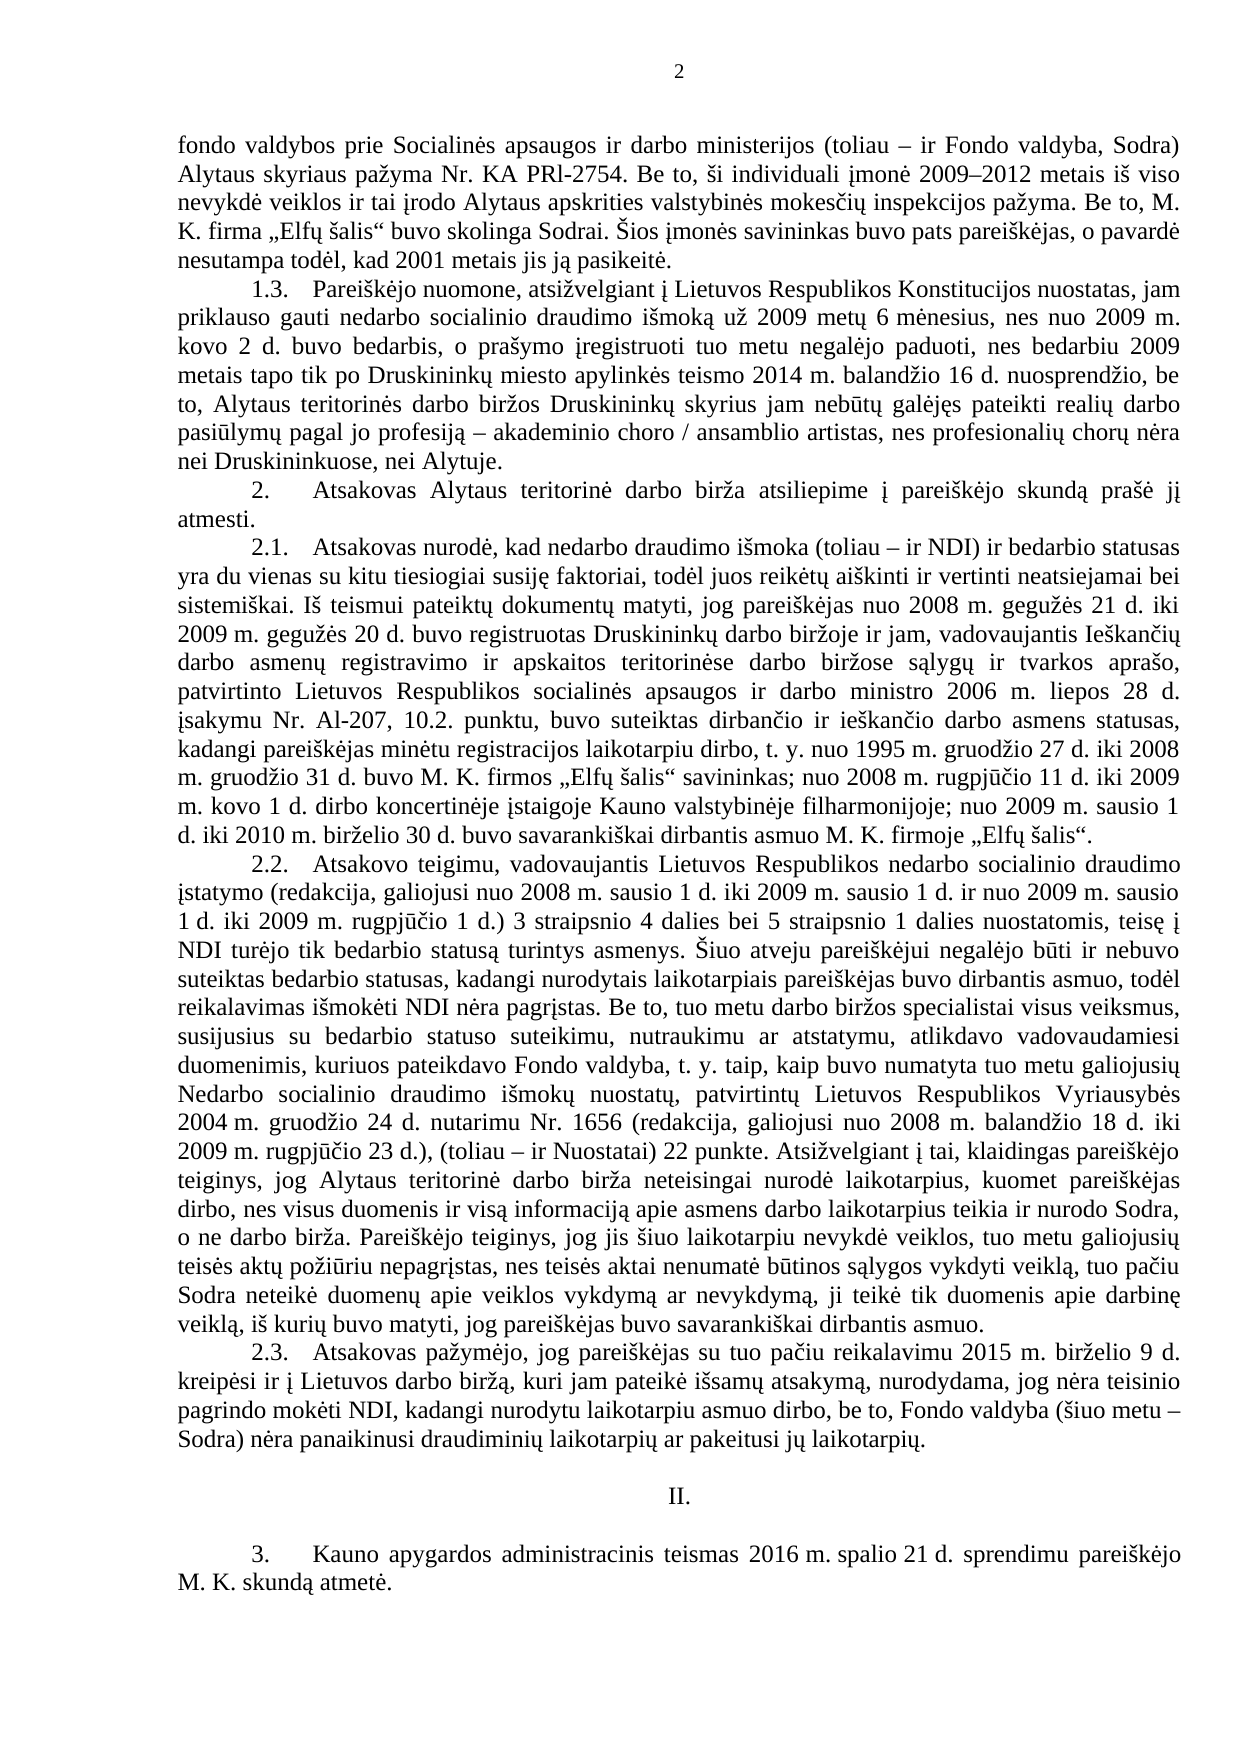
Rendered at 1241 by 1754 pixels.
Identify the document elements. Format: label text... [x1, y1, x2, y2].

text 1.3. Pareiškėjo nuomone, atsižvelgiant į Lietuvos Respublikos Konstitucijos nuostatas, jam priklauso gauti nedarbo socialinio draudimo išmoką už 2009 metų 6 mėnesius, nes nuo 2009 m. kovo 2 d. buvo bedarbis, o prašymo įregistruoti tuo metu negalėjo paduoti, nes bedarbiu 2009 metais tapo tik po Druskininkų miesto apylinkės teismo 2014 m. balandžio 16 d. nuosprendžio, be to, Alytaus teritorinės darbo biržos Druskininkų skyrius jam nebūtų galėjęs pateikti realių darbo pasiūlymų pagal jo profesiją – akademinio choro / ansamblio artistas, nes profesionalių chorų nėra nei Druskininkuose, nei Alytuje. [177, 274, 1181, 475]
text 3. Kauno apygardos administracinis teismas 2016 m. spalio 21 d. sprendimu pareiškėjo M. K. skundą atmetė. [177, 1539, 1181, 1596]
text 2. Atsakovas Alytaus teritorinė darbo birža atsiliepime į pareiškėjo skundą prašė jį atmesti. [177, 475, 1181, 532]
text fondo valdybos prie Socialinės apsaugos ir darbo ministerijos (toliau – ir Fondo valdyba, Sodra) Alytaus skyriaus pažyma Nr. KA PRl-2754. Be to, ši individuali įmonė 2009–2012 metais iš viso nevykdė veiklos ir tai įrodo Alytaus apskrities valstybinės mokesčių inspekcijos pažyma. Be to, M. K. firma „Elfų šalis“ buvo skolinga Sodrai. Šios įmonės savininkas buvo pats pareiškėjas, o pavardė nesutampa todėl, kad 2001 metais jis ją pasikeitė. [177, 130, 1181, 274]
text II. [177, 1481, 1181, 1510]
text 2.2. Atsakovo teigimu, vadovaujantis Lietuvos Respublikos nedarbo socialinio draudimo įstatymo (redakcija, galiojusi nuo 2008 m. sausio 1 d. iki 2009 m. sausio 1 d. ir nuo 2009 m. sausio 1 d. iki 2009 m. rugpjūčio 1 d.) 3 straipsnio 4 dalies bei 5 straipsnio 1 dalies nuostatomis, teisę į NDI turėjo tik bedarbio statusą turintys asmenys. Šiuo atveju pareiškėjui negalėjo būti ir nebuvo suteiktas bedarbio statusas, kadangi nurodytais laikotarpiais pareiškėjas buvo dirbantis asmuo, todėl reikalavimas išmokėti NDI nėra pagrįstas. Be to, tuo metu darbo biržos specialistai visus veiksmus, susijusius su bedarbio statuso suteikimu, nutraukimu ar atstatymu, atlikdavo vadovaudamiesi duomenimis, kuriuos pateikdavo Fondo valdyba, t. y. taip, kaip buvo numatyta tuo metu galiojusių Nedarbo socialinio draudimo išmokų nuostatų, patvirtintų Lietuvos Respublikos Vyriausybės 2004 m. gruodžio 24 d. nutarimu Nr. 1656 (redakcija, galiojusi nuo 2008 m. balandžio 18 d. iki 2009 m. rugpjūčio 23 d.), (toliau – ir Nuostatai) 22 punkte. Atsižvelgiant į tai, klaidingas pareiškėjo teiginys, jog Alytaus teritorinė darbo birža neteisingai nurodė laikotarpius, kuomet pareiškėjas dirbo, nes visus duomenis ir visą informaciją apie asmens darbo laikotarpius teikia ir nurodo Sodra, o ne darbo birža. Pareiškėjo teiginys, jog jis šiuo laikotarpiu nevykdė veiklos, tuo metu galiojusių teisės aktų požiūriu nepagrįstas, nes teisės aktai nenumatė būtinos sąlygos vykdyti veiklą, tuo pačiu Sodra neteikė duomenų apie veiklos vykdymą ar nevykdymą, ji teikė tik duomenis apie darbinę veiklą, iš kurių buvo matyti, jog pareiškėjas buvo savarankiškai dirbantis asmuo. [177, 849, 1181, 1337]
text 2.1. Atsakovas nurodė, kad nedarbo draudimo išmoka (toliau – ir NDI) ir bedarbio statusas yra du vienas su kitu tiesiogiai susiję faktoriai, todėl juos reikėtų aiškinti ir vertinti neatsiejamai bei sistemiškai. Iš teismui pateiktų dokumentų matyti, jog pareiškėjas nuo 2008 m. gegužės 21 d. iki 2009 m. gegužės 20 d. buvo registruotas Druskininkų darbo biržoje ir jam, vadovaujantis Ieškančių darbo asmenų registravimo ir apskaitos teritorinėse darbo biržose sąlygų ir tvarkos aprašo, patvirtinto Lietuvos Respublikos socialinės apsaugos ir darbo ministro 2006 m. liepos 28 d. įsakymu Nr. Al-207, 10.2. punktu, buvo suteiktas dirbančio ir ieškančio darbo asmens statusas, kadangi pareiškėjas minėtu registracijos laikotarpiu dirbo, t. y. nuo 1995 m. gruodžio 27 d. iki 2008 m. gruodžio 31 d. buvo M. K. firmos „Elfų šalis“ savininkas; nuo 2008 m. rugpjūčio 11 d. iki 2009 m. kovo 1 d. dirbo koncertinėje įstaigoje Kauno valstybinėje filharmonijoje; nuo 2009 m. sausio 1 d. iki 2010 m. birželio 30 d. buvo savarankiškai dirbantis asmuo M. K. firmoje „Elfų šalis“. [177, 532, 1181, 849]
text 2.3. Atsakovas pažymėjo, jog pareiškėjas su tuo pačiu reikalavimu 2015 m. birželio 9 d. kreipėsi ir į Lietuvos darbo biržą, kuri jam pateikė išsamų atsakymą, nurodydama, jog nėra teisinio pagrindo mokėti NDI, kadangi nurodytu laikotarpiu asmuo dirbo, be to, Fondo valdyba (šiuo metu – Sodra) nėra panaikinusi draudiminių laikotarpių ar pakeitusi jų laikotarpių. [177, 1337, 1181, 1452]
